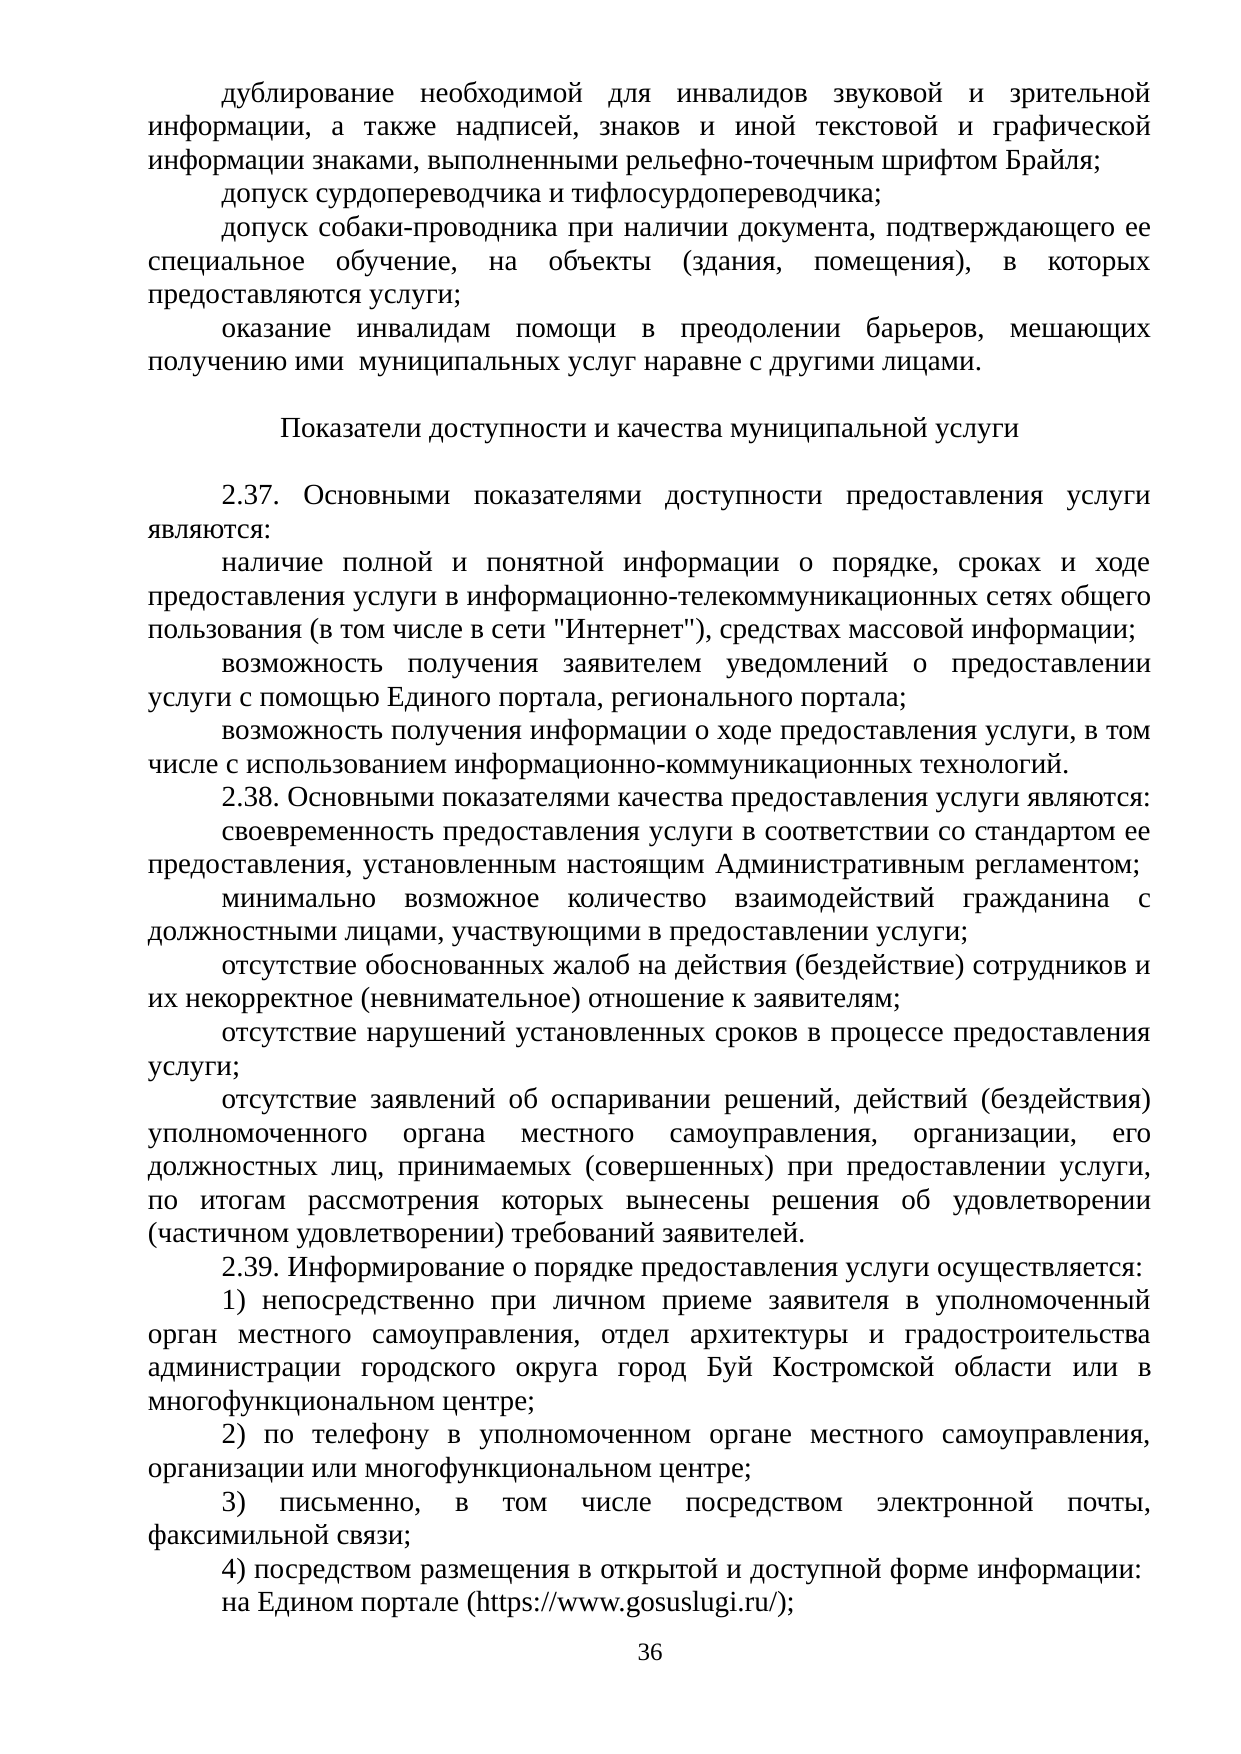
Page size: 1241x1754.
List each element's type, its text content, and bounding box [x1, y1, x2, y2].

text наличие полной и понятной информации о порядке, сроках и ходе предоставления услуги в информационно-телекоммуникационных сетях общего пользования (в том числе в сети "Интернет"), средствах массовой информации; [148, 544, 1152, 645]
text допуск сурдопереводчика и тифлосурдопереводчика; [148, 176, 1152, 209]
text возможность получения информации о ходе предоставления услуги, в том числе с использованием информационно-коммуникационных технологий. [148, 712, 1152, 779]
text дублирование необходимой для инвалидов звуковой и зрительной информации, а также надписей, знаков и иной текстовой и графической информации знаками, выполненными рельефно-точечным шрифтом Брайля; [148, 75, 1152, 176]
text 2.39. Информирование о порядке предоставления услуги осуществляется: [148, 1249, 1152, 1282]
text Показатели доступности и качества муниципальной услуги [148, 410, 1152, 444]
text 1) непосредственно при личном приеме заявителя в уполномоченный орган местного самоуправления, отдел архитектуры и градостроительства администрации городского округа город Буй Костромской области или в многофункциональном центре; [148, 1282, 1152, 1417]
text отсутствие обоснованных жалоб на действия (бездействие) сотрудников и их некорректное (невнимательное) отношение к заявителям; [148, 947, 1152, 1014]
text 3) письменно, в том числе посредством электронной почты, факсимильной связи; [148, 1484, 1152, 1551]
text отсутствие нарушений установленных сроков в процессе предоставления услуги; [148, 1014, 1152, 1081]
text допуск собаки-проводника при наличии документа, подтверждающего ее специальное обучение, на объекты (здания, помещения), в которых предоставляются услуги; [148, 209, 1152, 310]
text отсутствие заявлений об оспаривании решений, действий (бездействия) уполномоченного органа местного самоуправления, организации, его должностных лиц, принимаемых (совершенных) при предоставлении услуги, по итогам рассмотрения которых вынесены решения об удовлетворении (частичном удовлетворении) требований заявителей. [148, 1081, 1152, 1249]
text возможность получения заявителем уведомлений о предоставлении услуги с помощью Единого портала, регионального портала; [148, 645, 1152, 712]
text 2.37. Основными показателями доступности предоставления услуги являются: [148, 477, 1152, 544]
text 2.38. Основными показателями качества предоставления услуги являются: своевременность предоставления услуги в соответствии со стандартом ее предоставления, установленным настоящим Административным регламентом; минимально возможное количество взаимодействий гражданина с должностными лицами, участвующими в предоставлении услуги; [148, 779, 1152, 947]
text 4) посредством размещения в открытой и доступной форме информации: на Едином портале (https://www.gosuslugi.ru/); [148, 1551, 1152, 1618]
text оказание инвалидам помощи в преодолении барьеров, мешающих получению ими муниципальных услуг наравне с другими лицами. [148, 310, 1152, 377]
text 2) по телефону в уполномоченном органе местного самоуправления, организации или многофункциональном центре; [148, 1417, 1152, 1484]
